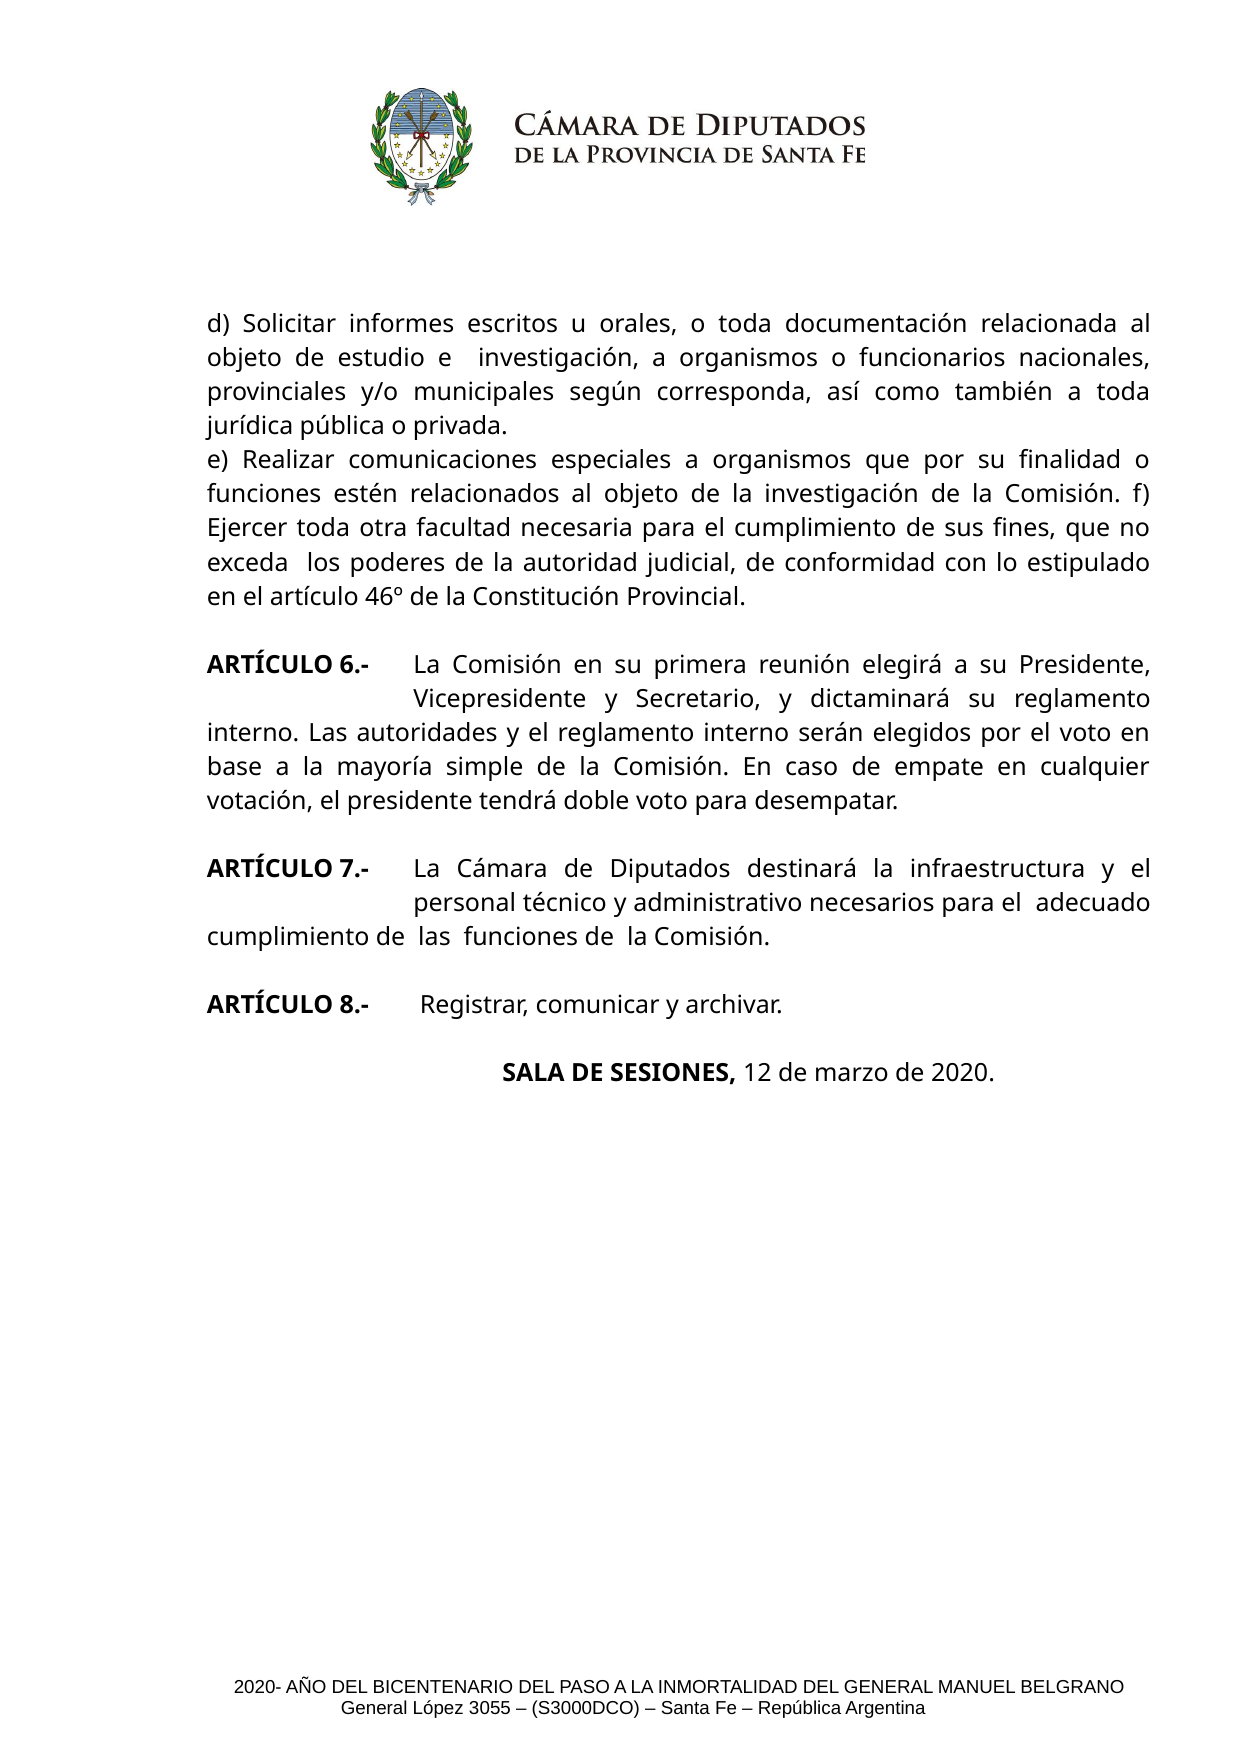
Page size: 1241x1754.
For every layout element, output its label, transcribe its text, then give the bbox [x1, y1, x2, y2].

table_header ARTÍCULO 6.- [207, 646, 413, 697]
text SALA DE SESIONES, 12 de marzo de 2020. [207, 1055, 1152, 1089]
text La Comisión en su primera reunión elegirá a su Presidente, Vicepresidente y Secretario, y dictaminará su reglamento interno. Las autoridades y el reglamento interno serán elegidos por el voto en base a la mayoría simple de la Comisión. En caso de empate en cualquier votación, el presidente tendrá doble voto para desempatar. [207, 646, 1152, 817]
picture [370, 88, 866, 210]
text d) Solicitar informes escritos u orales, o toda documentación relacionada al objeto de estudio e investigación, a organismos o funcionarios nacionales, provinciales y/o municipales según corresponda, así como también a toda jurídica pública o privada. [207, 306, 1152, 442]
table_header ARTÍCULO 7.- [207, 851, 413, 901]
text e) Realizar comunicaciones especiales a organismos que por su finalidad o funciones estén relacionados al objeto de la investigación de la Comisión. f) Ejercer toda otra facultad necesaria para el cumplimiento de sus fines, que no exceda los poderes de la autoridad judicial, de conformidad con lo estipulado en el artículo 46º de la Constitución Provincial. [207, 442, 1152, 612]
text La Cámara de Diputados destinará la infraestructura y el personal técnico y administrativo necesarios para el adecuado cumplimiento de las funciones de la Comisión. [207, 851, 1152, 953]
table_header ARTÍCULO 8.- [207, 987, 413, 1037]
text Registrar, comunicar y archivar. [413, 987, 1152, 1021]
